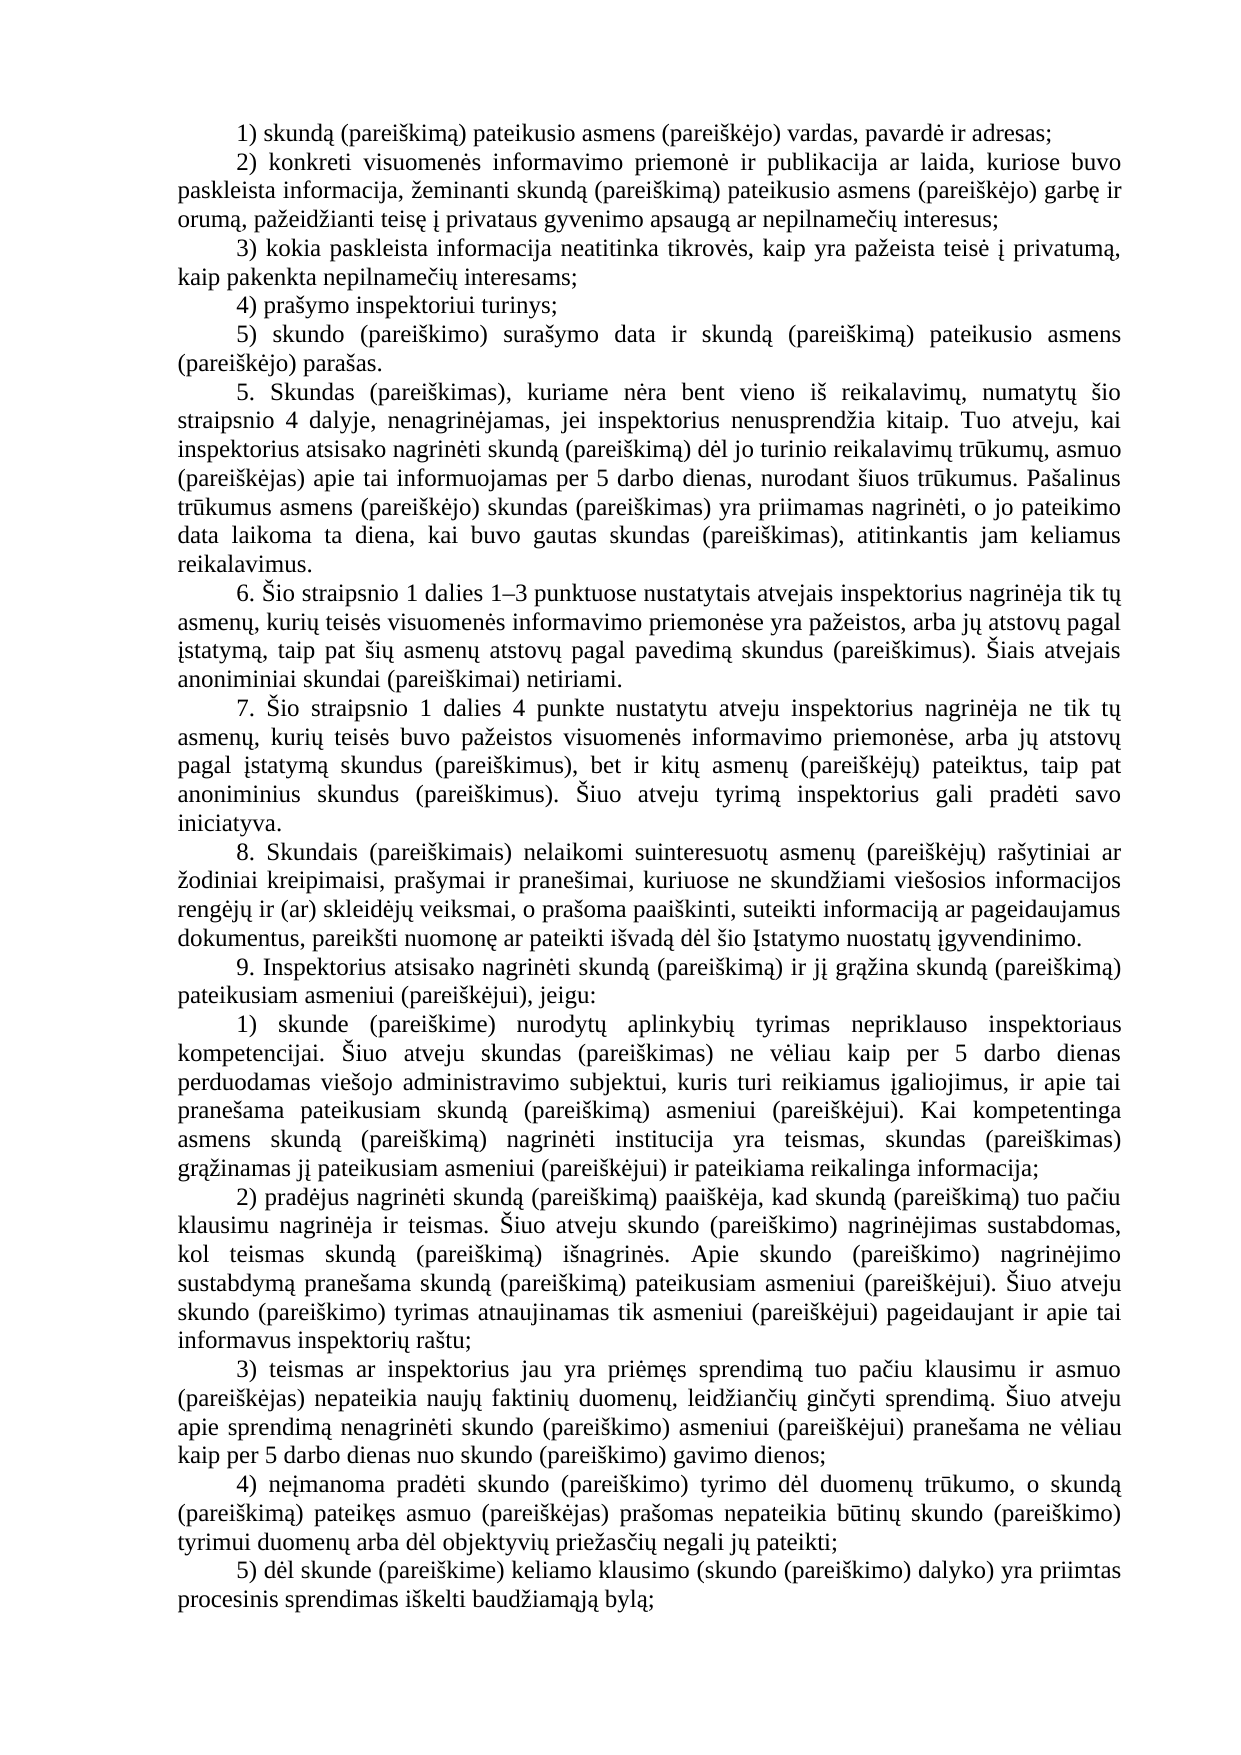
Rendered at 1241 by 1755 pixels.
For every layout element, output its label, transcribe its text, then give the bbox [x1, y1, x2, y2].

text 2) pradėjus nagrinėti skundą (pareiškimą) paaiškėja, kad skundą (pareiškimą) tuo pačiu klausimu nagrinėja ir teismas. Šiuo atveju skundo (pareiškimo) nagrinėjimas sustabdomas, kol teismas skundą (pareiškimą) išnagrinės. Apie skundo (pareiškimo) nagrinėjimo sustabdymą pranešama skundą (pareiškimą) pateikusiam asmeniui (pareiškėjui). Šiuo atveju skundo (pareiškimo) tyrimas atnaujinamas tik asmeniui (pareiškėjui) pageidaujant ir apie tai informavus inspektorių raštu; [177, 1182, 1122, 1354]
text 8. Skundais (pareiškimais) nelaikomi suinteresuotų asmenų (pareiškėjų) rašytiniai ar žodiniai kreipimaisi, prašymai ir pranešimai, kuriuose ne skundžiami viešosios informacijos rengėjų ir (ar) skleidėjų veiksmai, o prašoma paaiškinti, suteikti informaciją ar pageidaujamus dokumentus, pareikšti nuomonę ar pateikti išvadą dėl šio Įstatymo nuostatų įgyvendinimo. [177, 837, 1122, 952]
text 3) teismas ar inspektorius jau yra priėmęs sprendimą tuo pačiu klausimu ir asmuo (pareiškėjas) nepateikia naujų faktinių duomenų, leidžiančių ginčyti sprendimą. Šiuo atveju apie sprendimą nenagrinėti skundo (pareiškimo) asmeniui (pareiškėjui) pranešama ne vėliau kaip per 5 darbo dienas nuo skundo (pareiškimo) gavimo dienos; [177, 1354, 1122, 1469]
text 3) kokia paskleista informacija neatitinka tikrovės, kaip yra pažeista teisė į privatumą, kaip pakenkta nepilnamečių interesams; [177, 233, 1122, 291]
text 5) skundo (pareiškimo) surašymo data ir skundą (pareiškimą) pateikusio asmens (pareiškėjo) parašas. [177, 319, 1122, 377]
text 1) skunde (pareiškime) nurodytų aplinkybių tyrimas nepriklauso inspektoriaus kompetencijai. Šiuo atveju skundas (pareiškimas) ne vėliau kaip per 5 darbo dienas perduodamas viešojo administravimo subjektui, kuris turi reikiamus įgaliojimus, ir apie tai pranešama pateikusiam skundą (pareiškimą) asmeniui (pareiškėjui). Kai kompetentinga asmens skundą (pareiškimą) nagrinėti institucija yra teismas, skundas (pareiškimas) grąžinamas jį pateikusiam asmeniui (pareiškėjui) ir pateikiama reikalinga informacija; [177, 1009, 1122, 1182]
text 6. Šio straipsnio 1 dalies 1–3 punktuose nustatytais atvejais inspektorius nagrinėja tik tų asmenų, kurių teisės visuomenės informavimo priemonėse yra pažeistos, arba jų atstovų pagal įstatymą, taip pat šių asmenų atstovų pagal pavedimą skundus (pareiškimus). Šiais atvejais anoniminiai skundai (pareiškimai) netiriami. [177, 578, 1122, 693]
text 1) skundą (pareiškimą) pateikusio asmens (pareiškėjo) vardas, pavardė ir adresas; [177, 118, 1122, 147]
text 9. Inspektorius atsisako nagrinėti skundą (pareiškimą) ir jį grąžina skundą (pareiškimą) pateikusiam asmeniui (pareiškėjui), jeigu: [177, 952, 1122, 1009]
text 7. Šio straipsnio 1 dalies 4 punkte nustatytu atveju inspektorius nagrinėja ne tik tų asmenų, kurių teisės buvo pažeistos visuomenės informavimo priemonėse, arba jų atstovų pagal įstatymą skundus (pareiškimus), bet ir kitų asmenų (pareiškėjų) pateiktus, taip pat anoniminius skundus (pareiškimus). Šiuo atveju tyrimą inspektorius gali pradėti savo iniciatyva. [177, 693, 1122, 837]
text 4) neįmanoma pradėti skundo (pareiškimo) tyrimo dėl duomenų trūkumo, o skundą (pareiškimą) pateikęs asmuo (pareiškėjas) prašomas nepateikia būtinų skundo (pareiškimo) tyrimui duomenų arba dėl objektyvių priežasčių negali jų pateikti; [177, 1469, 1122, 1556]
text 5) dėl skunde (pareiškime) keliamo klausimo (skundo (pareiškimo) dalyko) yra priimtas procesinis sprendimas iškelti baudžiamąją bylą; [177, 1556, 1122, 1613]
text 2) konkreti visuomenės informavimo priemonė ir publikacija ar laida, kuriose buvo paskleista informacija, žeminanti skundą (pareiškimą) pateikusio asmens (pareiškėjo) garbę ir orumą, pažeidžianti teisę į privataus gyvenimo apsaugą ar nepilnamečių interesus; [177, 147, 1122, 233]
text 5. Skundas (pareiškimas), kuriame nėra bent vieno iš reikalavimų, numatytų šio straipsnio 4 dalyje, nenagrinėjamas, jei inspektorius nenusprendžia kitaip. Tuo atveju, kai inspektorius atsisako nagrinėti skundą (pareiškimą) dėl jo turinio reikalavimų trūkumų, asmuo (pareiškėjas) apie tai informuojamas per 5 darbo dienas, nurodant šiuos trūkumus. Pašalinus trūkumus asmens (pareiškėjo) skundas (pareiškimas) yra priimamas nagrinėti, o jo pateikimo data laikoma ta diena, kai buvo gautas skundas (pareiškimas), atitinkantis jam keliamus reikalavimus. [177, 377, 1122, 578]
text 4) prašymo inspektoriui turinys; [177, 291, 1122, 319]
